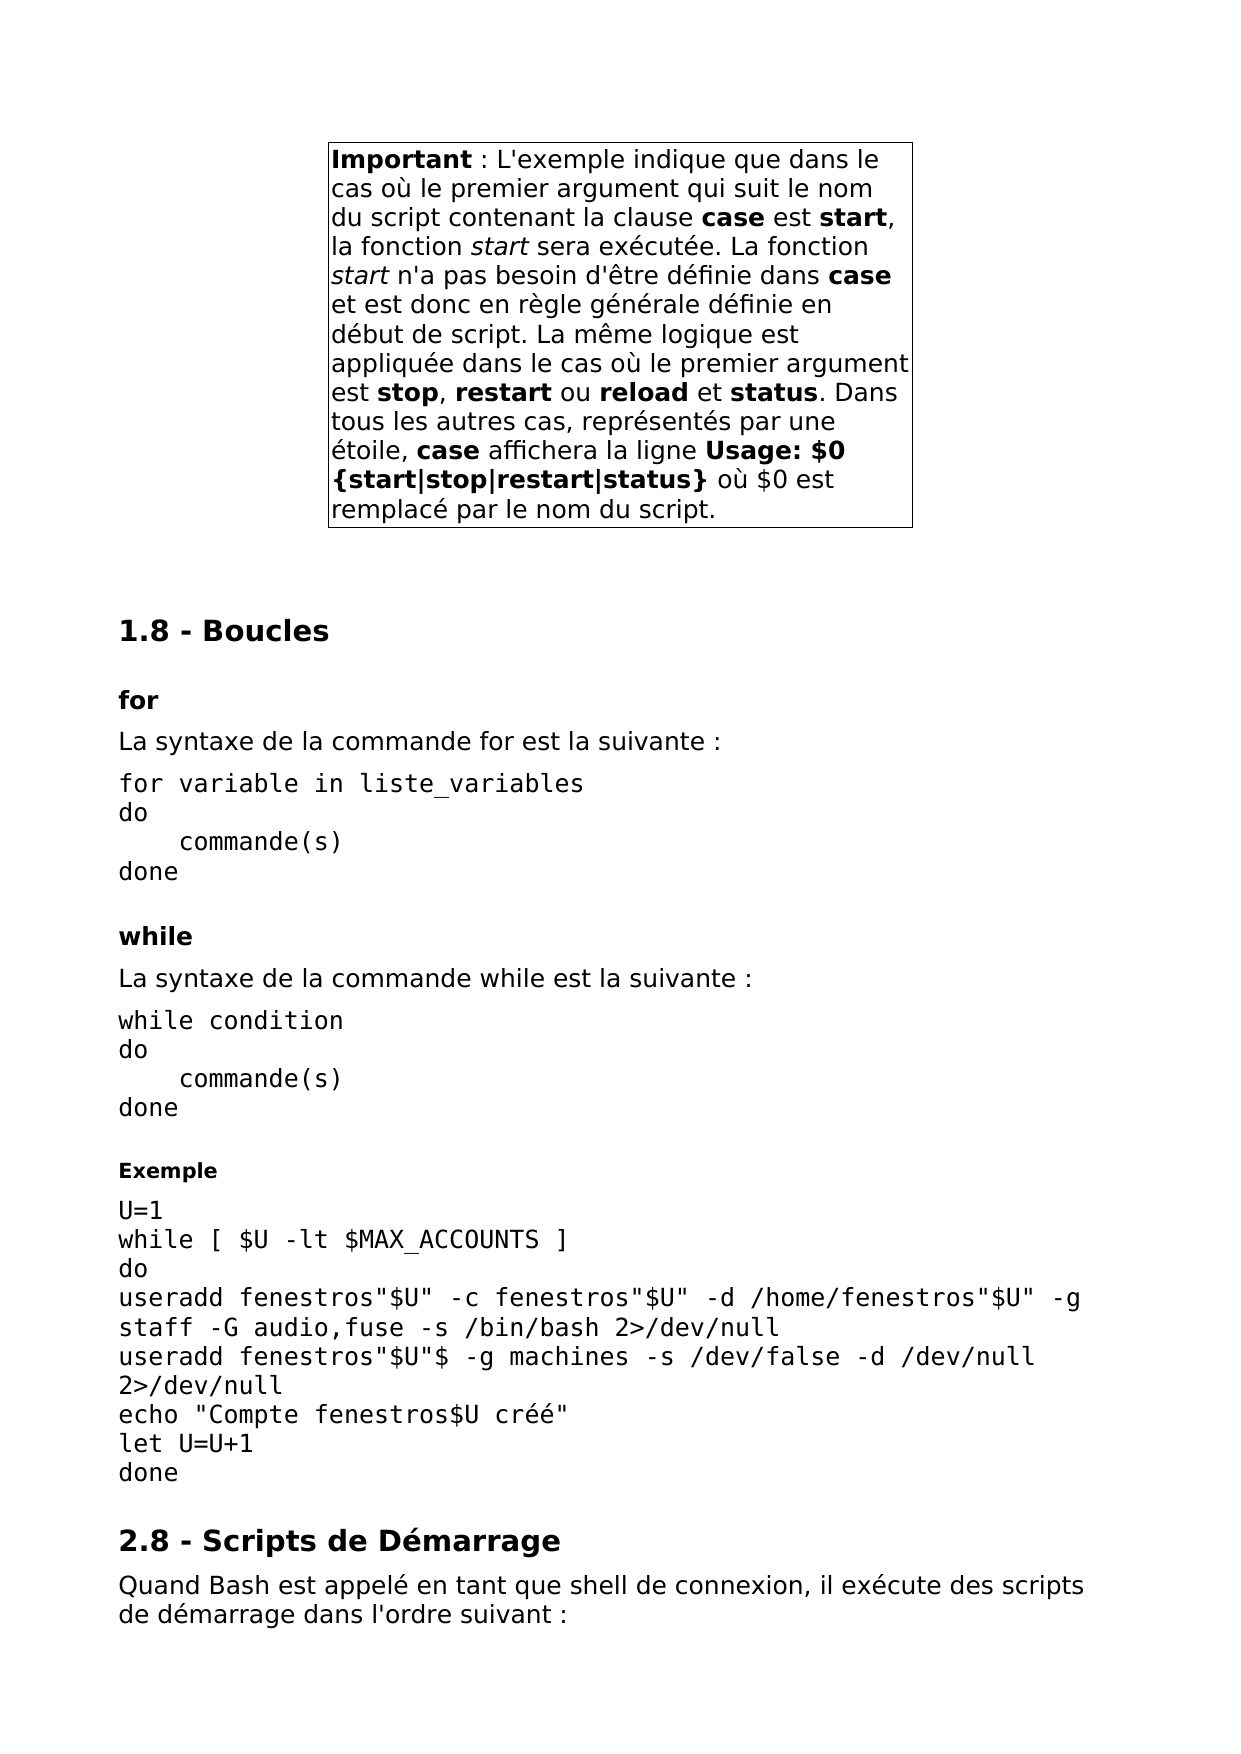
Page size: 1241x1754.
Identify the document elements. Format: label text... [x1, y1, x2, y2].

text while condition do commande(s) done [118, 1006, 1122, 1123]
subtitle for [118, 686, 1122, 715]
table_header Important : L'exemple indique que dans le cas où le premier argument qui suit le nom du script contenant la clause case est start, la fonction start sera exécutée. La fonction start n'a pas besoin d'être définie dans case et est donc en règle générale définie en début de script. La même logique est appliquée dans le cas où le premier argument est stop, restart ou reload et status. Dans tous les autres cas, représentés par une étoile, case affichera la ligne Usage: $0 {start|stop|restart|status} où $0 est remplacé par le nom du script. [329, 143, 912, 527]
text La syntaxe de la commande for est la suivante : [118, 727, 1122, 757]
subtitle 2.8 - Scripts de Démarrage [118, 1524, 1122, 1558]
text Quand Bash est appelé en tant que shell de connexion, il exécute des scripts de démarrage dans l'ordre suivant : [118, 1571, 1122, 1629]
subtitle Exemple [118, 1159, 1122, 1184]
subtitle while [118, 923, 1122, 952]
text for variable in liste_variables do commande(s) done [118, 769, 1122, 886]
subtitle 1.8 - Boucles [118, 614, 1122, 648]
text La syntaxe de la commande while est la suivante : [118, 964, 1122, 993]
text U=1 while [ $U -lt $MAX_ACCOUNTS ] do useradd fenestros"$U" -c fenestros"$U" -d /home/fenestros"$U" -g staff -G audio,fuse -s /bin/bash 2>/dev/null useradd fenestros"$U"$ -g machines -s /dev/false -d /dev/null 2>/dev/null echo "Compte fenestros$U créé" let U=U+1 done [118, 1196, 1122, 1488]
